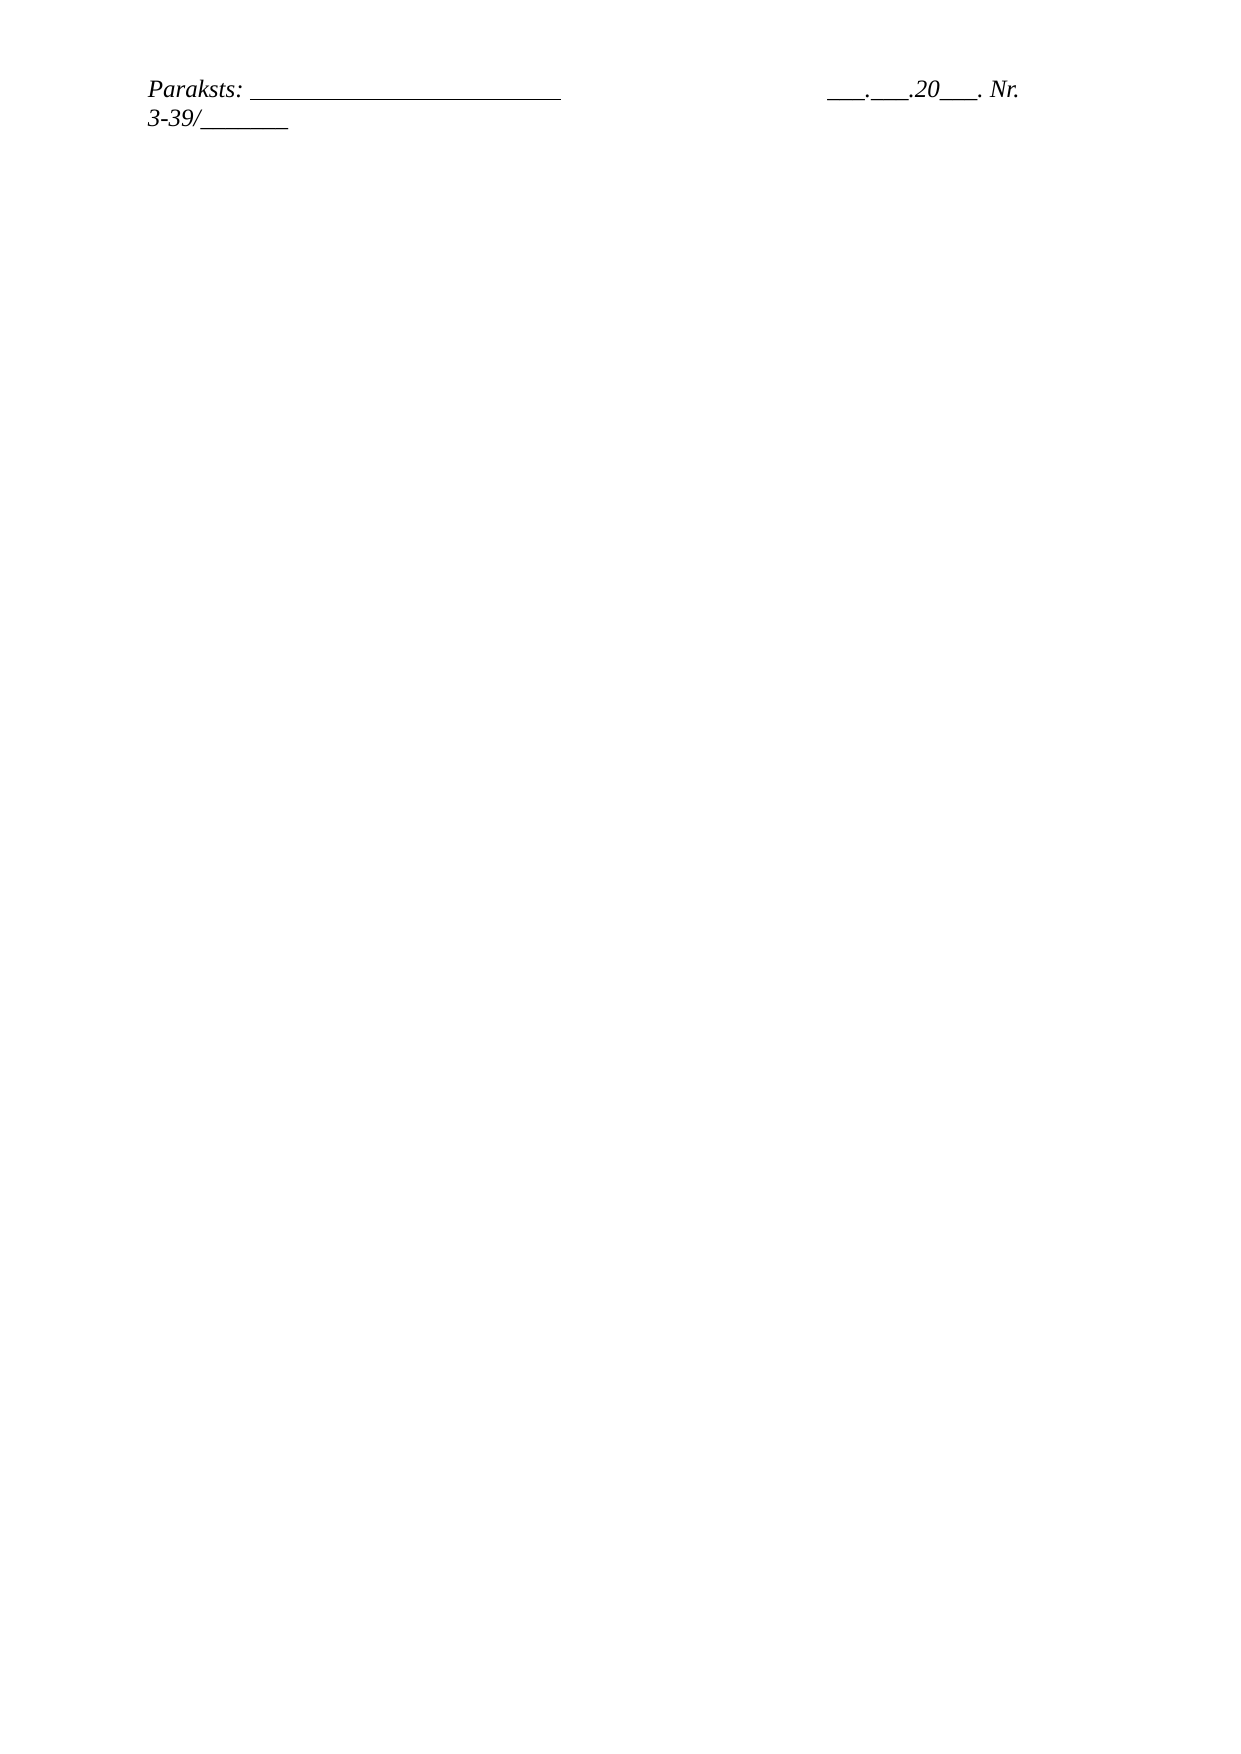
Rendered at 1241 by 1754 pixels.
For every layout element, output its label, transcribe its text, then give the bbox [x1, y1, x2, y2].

text Paraksts: ___.___.20___. Nr. 3-39/_______ [148, 74, 1166, 131]
